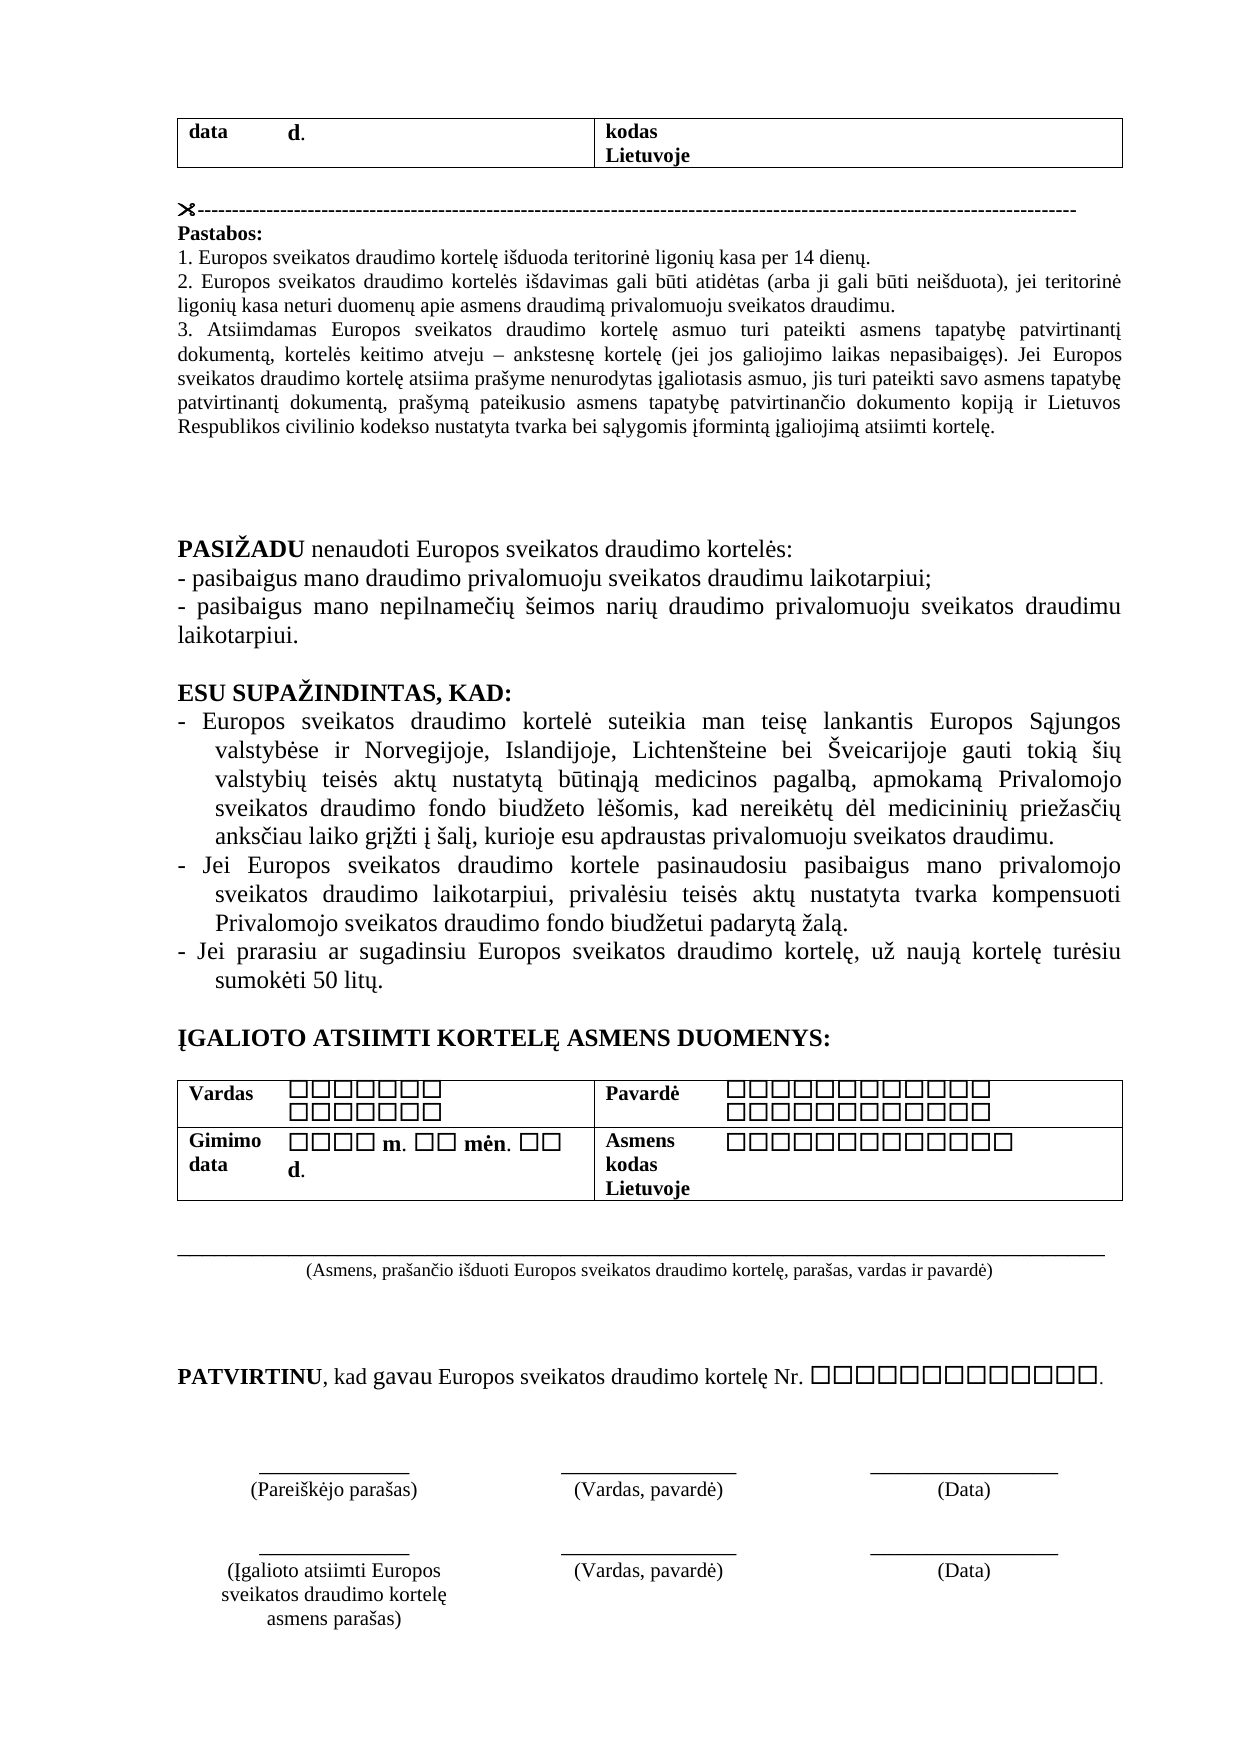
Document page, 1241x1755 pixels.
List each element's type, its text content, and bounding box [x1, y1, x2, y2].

text - pasibaigus mano draudimo privalomuoju sveikatos draudimu laikotarpiui; [177, 563, 1122, 591]
table_header ____________ (Įgalioto atsiimti Europos sveikatos draudimo kortelę asmens parašas) [177, 1529, 491, 1630]
text Pasižadu nenaudoti Europos sveikatos draudimo kortelės: [177, 534, 1122, 563]
table_header ______________ (Vardas, pavardė) [491, 1529, 806, 1630]
table_cell [][][][] m. [][] mėn. [][] d. [276, 1128, 594, 1200]
table_header ____________ (Pareiškėjo parašas) [177, 1448, 491, 1501]
text - Jei Europos sveikatos draudimo kortele pasinaudosiu pasibaigus mano privalomojo sveikatos draudimo laikotarpiui, privalėsiu teisės aktų nustatyta tvarka kompensuoti Privalomojo sveikatos draudimo fondo biudžetui padarytą žalą. [177, 850, 1122, 936]
table_cell Gimimo data [178, 1128, 276, 1200]
table_header Pavardė [595, 1081, 713, 1127]
text 2. Europos sveikatos draudimo kortelės išdavimas gali būti atidėtas (arba ji gali būti neišduota), jei teritorinė ligonių kasa neturi duomenų apie asmens draudimą privalomuoju sveikatos draudimu. [177, 269, 1122, 317]
table_cell [][][][] m. [][] mėn. [][] d. [276, 119, 594, 167]
table_header Vardas [178, 1081, 276, 1127]
table_header   [][][][][][][] [][][][][][][] [276, 1081, 594, 1127]
text Pastabos: [177, 221, 1122, 245]
table_cell kodas Lietuvoje [595, 119, 713, 167]
text 3. Atsiimdamas Europos sveikatos draudimo kortelę asmuo turi pateikti asmens tapatybę patvirtinantį dokumentą, kortelės keitimo atveju – ankstesnę kortelę (jei jos galiojimo laikas nepasibaigęs). Jei Europos sveikatos draudimo kortelę atsiima prašyme nenurodytas įgaliotasis asmuo, jis turi pateikti savo asmens tapatybę patvirtinantį dokumentą, prašymą pateikusio asmens tapatybę patvirtinančio dokumento kopiją ir Lietuvos Respublikos civilinio kodekso nustatyta tvarka bei sąlygomis įformintą įgaliojimą atsiimti kortelę. [177, 317, 1122, 438]
text - Jei prarasiu ar sugadinsiu Europos sveikatos draudimo kortelę, už naują kortelę turėsiu sumokėti 50 litų. [177, 936, 1122, 994]
table_header ______________ (Vardas, pavardė) [491, 1448, 806, 1501]
text Įgalioto Atsiimti kortelę asmens duomenys: [177, 1023, 1122, 1051]
text PATVIRTINU, kad gavau Europos sveikatos draudimo kortelę Nr. [][][][][][][][][][][][][]. [177, 1361, 1122, 1390]
table_cell [][][][][][][][][][][][][] [714, 119, 1122, 167]
text 1. Europos sveikatos draudimo kortelę išduoda teritorinė ligonių kasa per 14 dienų. [177, 245, 1122, 269]
table_header   [][][][][][][][][][][][] [][][][][][][][][][][][] [714, 1081, 1122, 1127]
table_cell [][][][][][][][][][][][][] [714, 1128, 1122, 1200]
text _ [177, 1230, 1122, 1258]
text - pasibaigus mano nepilnamečių šeimos narių draudimo privalomuoju sveikatos draudimu laikotarpiui. [177, 591, 1122, 649]
table_cell data [178, 119, 276, 167]
text - Europos sveikatos draudimo kortelė suteikia man teisę lankantis Europos Sąjungos valstybėse ir Norvegijoje, Islandijoje, Lichtenšteine bei Šveicarijoje gauti tokią šių valstybių teisės aktų nustatytą būtinąją medicinos pagalbą, apmokamą Privalomojo sveikatos draudimo fondo biudžeto lėšomis, kad nereikėtų dėl medicininių priežasčių anksčiau laiko grįžti į šalį, kurioje esu apdraustas privalomuoju sveikatos draudimu. [177, 706, 1122, 850]
table_header _______________ (Data) [806, 1529, 1122, 1630]
text --- [177, 197, 1122, 221]
table_cell Asmens kodas Lietuvoje [595, 1128, 713, 1200]
text (Asmens, prašančio išduoti Europos sveikatos draudimo kortelę, parašas, vardas ir pavardė) [177, 1258, 1122, 1280]
table_header _______________ (Data) [806, 1448, 1122, 1501]
text Esu supažindintas, kad: [177, 678, 1122, 706]
